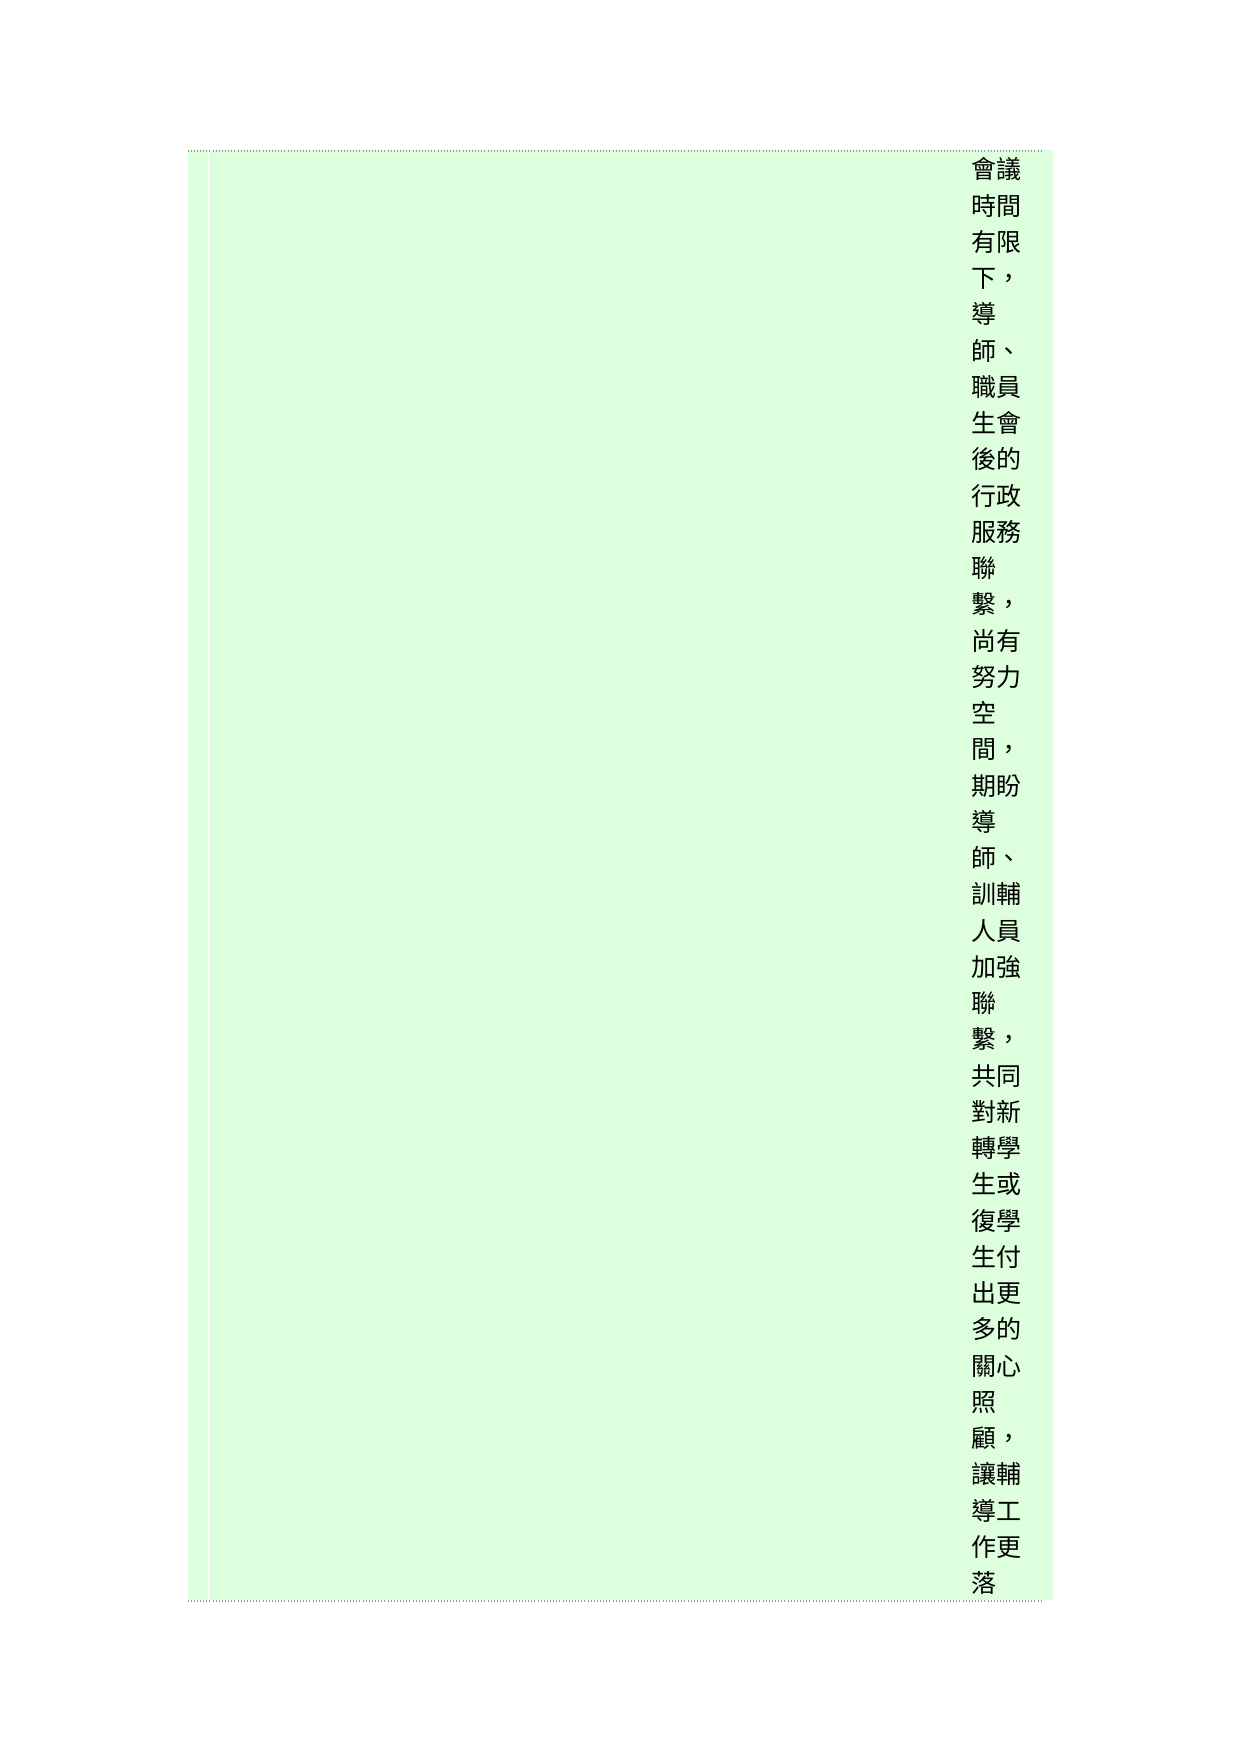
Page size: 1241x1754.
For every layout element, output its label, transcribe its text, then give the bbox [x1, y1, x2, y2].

table_cell [209, 150, 248, 1600]
table_cell [326, 150, 382, 1600]
table_cell [188, 150, 208, 1600]
table_cell [1049, 150, 1053, 1600]
table_cell [697, 150, 786, 1600]
table_cell [382, 150, 697, 1600]
table_cell [248, 150, 326, 1600]
table_cell [786, 150, 971, 1600]
table_cell 會議時間有限下，導師、職員生會後的行政服務聯繫，尚有努力空間，期盼導師、訓輔人員加強聯繫，共同對新轉學生或復學生付出更多的關心照顧，讓輔導工作更落 [971, 150, 1044, 1600]
